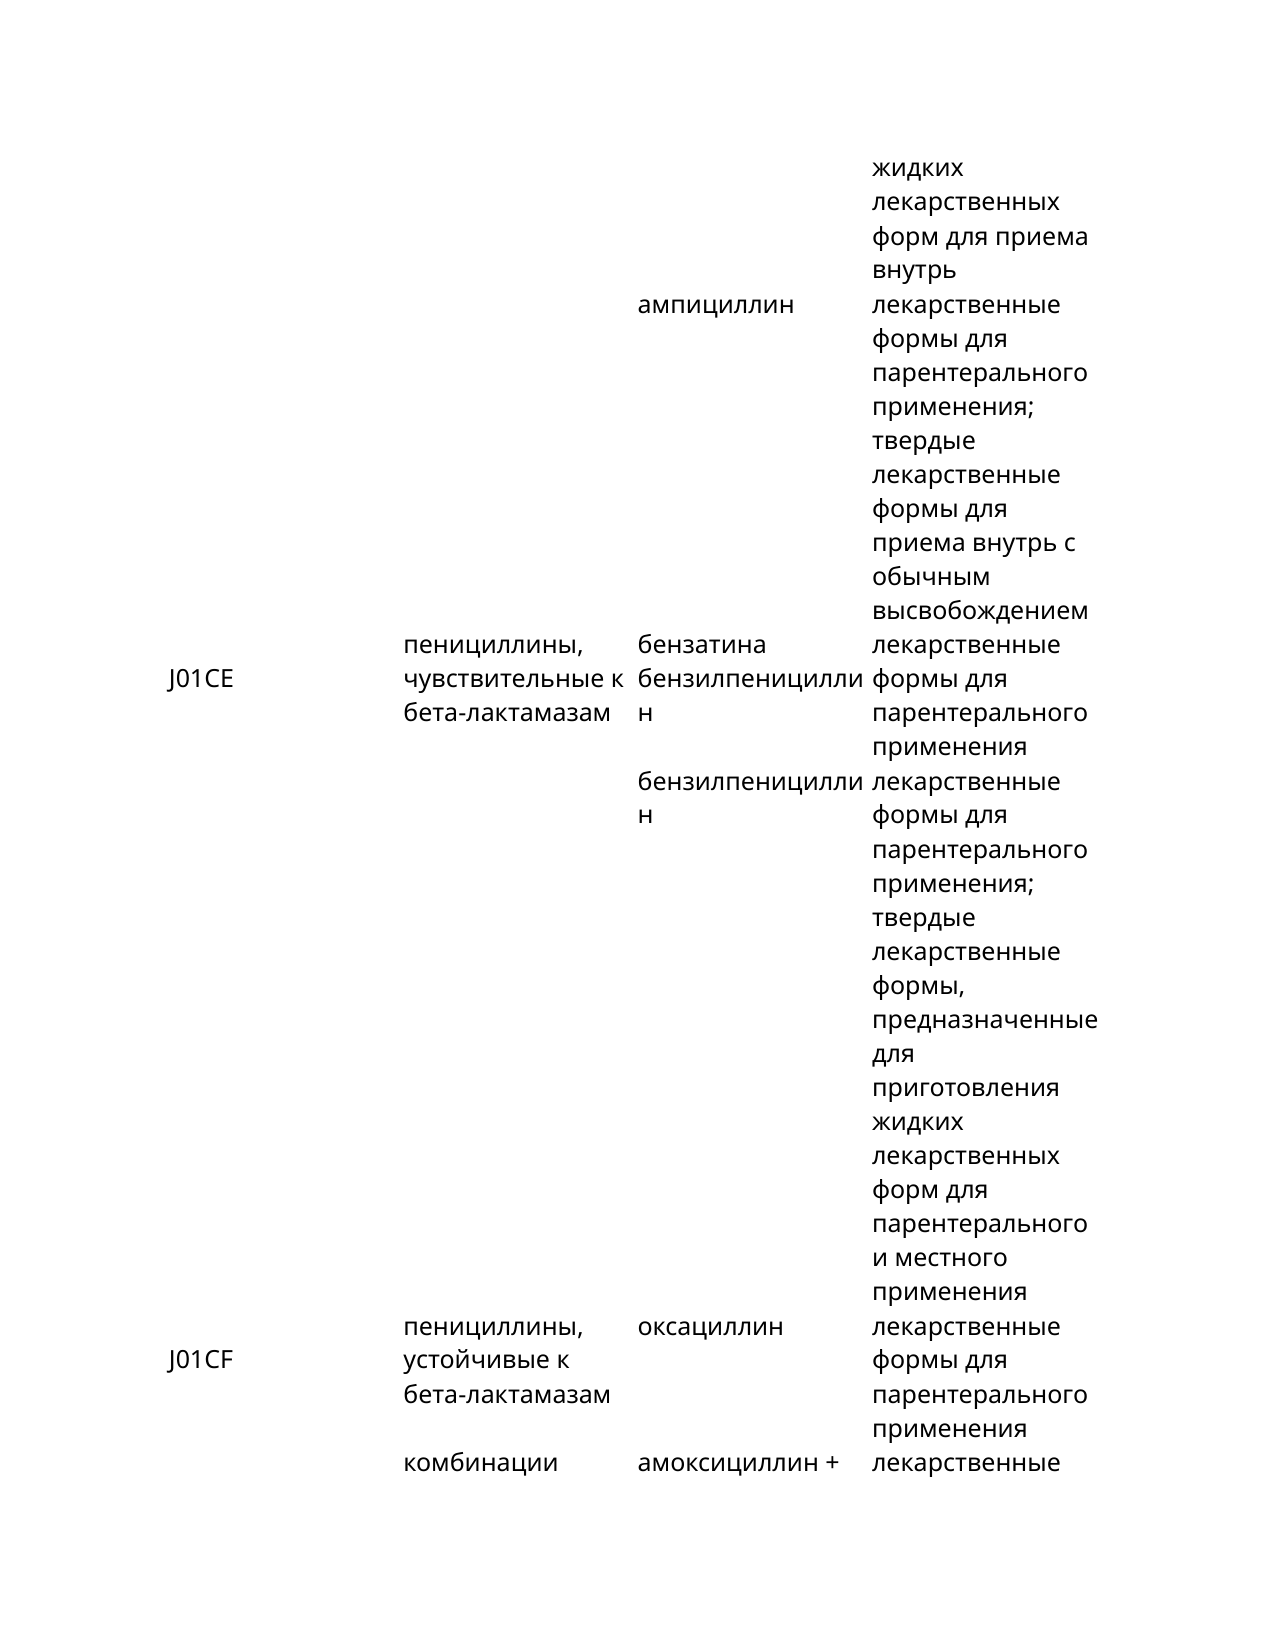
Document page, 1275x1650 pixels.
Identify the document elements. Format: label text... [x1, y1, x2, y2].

table_cell лекарственные [872, 1444, 1106, 1478]
table_cell пенициллины, чувствительные к бета-лактамазам [403, 627, 637, 1308]
table_cell [169, 150, 403, 627]
table_cell бензатина бензилпенициллин [638, 627, 872, 763]
table_cell комбинации [403, 1444, 637, 1478]
table_cell лекарственные формы для парентерального применения; твердые лекарственные формы для приема внутрь с обычным высвобождением [872, 286, 1106, 627]
table_cell J01CF [169, 1308, 403, 1444]
table_cell ампициллин [638, 286, 872, 627]
table_cell пенициллины, устойчивые к бета-лактамазам [403, 1308, 637, 1444]
table_cell оксациллин [638, 1308, 872, 1444]
table_cell [638, 150, 872, 286]
table_cell J01CE [169, 627, 403, 1308]
table_cell лекарственные формы для парентерального применения [872, 627, 1106, 763]
table_cell лекарственные формы для парентерального применения; твердые лекарственные формы, предназначенные для приготовления жидких лекарственных форм для парентерального и местного применения [872, 763, 1106, 1308]
table_cell бензилпенициллин [638, 763, 872, 1308]
table_cell жидких лекарственных форм для приема внутрь [872, 150, 1106, 286]
table_cell лекарственные формы для парентерального применения [872, 1308, 1106, 1444]
table_cell [169, 1444, 403, 1478]
table_cell амоксициллин + [638, 1444, 872, 1478]
table_cell [403, 150, 637, 627]
